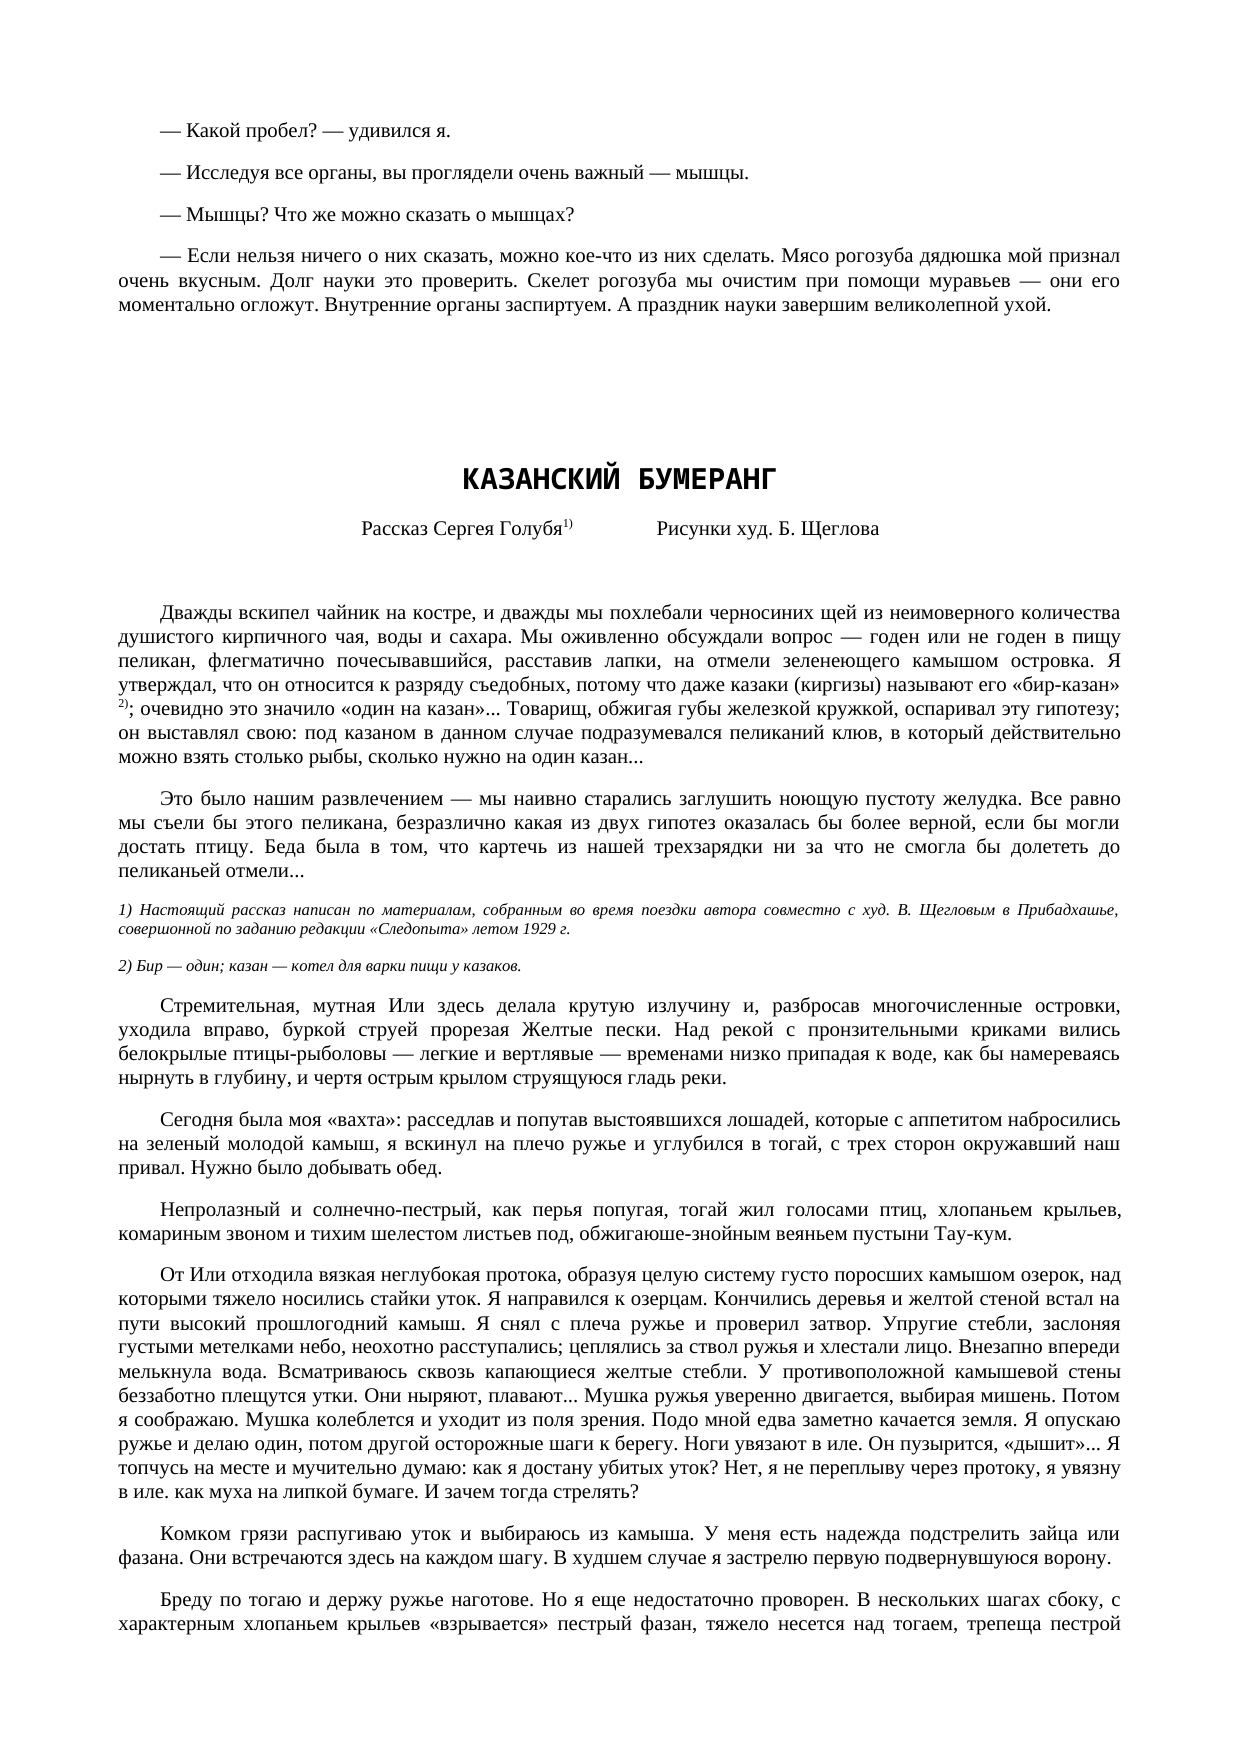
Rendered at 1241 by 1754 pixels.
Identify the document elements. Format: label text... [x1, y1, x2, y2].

text Это было нашим развлечением — мы наивно старались заглушить ноющую пустоту желудка. Все равно мы съели бы этого пеликана, безразлично какая из двух гипотез оказалась бы более верной, если бы могли достать птицу. Беда была в том, что картечь из нашей трехзарядки ни за что не смогла бы долететь до пеликаньей отмели... [118, 786, 1122, 882]
text — Если нельзя ничего о них сказать, можно кое-что из них сделать. Мясо рогозуба дядюшка мой признал очень вкусным. Долг науки это проверить. Скелет рогозуба мы очистим при помощи муравьев — они его моментально огложут. Внутренние органы заспиртуем. А праздник науки завершим великолепной ухой. [118, 243, 1122, 316]
text — Мышцы? Что же можно сказать о мышцах? [118, 202, 1122, 226]
text Сегодня была моя «вахта»: расседлав и попутав выстоявшихся лошадей, которые с аппетитом набросились на зеленый молодой камыш, я вскинул на плечо ружье и углубился в тогай, с трех сторон окружавший наш привал. Нужно было добывать обед. [118, 1107, 1122, 1179]
text Комком грязи распугиваю уток и выбираюсь из камыша. У меня есть надежда подстрелить зайца или фазана. Они встречаются здесь на каждом шагу. В худшем случае я застрелю первую подвернувшуюся ворону. [118, 1521, 1122, 1569]
text — Какой пробел? — удивился я. [118, 118, 1122, 142]
text 2) Бир — один; казан — котел для варки пищи у казаков. [118, 956, 1122, 975]
text Дважды вскипел чайник на костре, и дважды мы похлебали черносиних щей из неимоверного количества душистого кирпичного чая, воды и сахара. Мы оживленно обсуждали вопрос — годен или не годен в пищу пеликан, флегматично почесывавшийся, расставив лапки, на отмели зеленеющего камышом островка. Я утверждал, что он относится к разряду съедобных, потому что даже казаки (киргизы) называют его «бир-казан» 2); очевидно это значило «один на казан»... Товарищ, обжигая губы железкой кружкой, оспаривал эту гипотезу; он выставлял свою: под казаном в данном случае подразумевался пеликаний клюв, в который действительно можно взять столько рыбы, сколько нужно на один казан... [118, 599, 1122, 768]
text От Или отходила вязкая неглубокая протока, образуя целую систему густо поросших камышом озерок, над которыми тяжело носились стайки уток. Я направился к озерцам. Кончились деревья и желтой стеной встал на пути высокий прошлогодний камыш. Я снял с плеча ружье и проверил затвор. Упругие стебли, заслоняя густыми метелками небо, неохотно расступались; цеплялись за ствол ружья и хлестали лицо. Внезапно впереди мелькнула вода. Всматриваюсь сквозь капающиеся желтые стебли. У противоположной камышевой стены беззаботно плещутся утки. Они ныряют, плавают... Мушка ружья уверенно двигается, выбирая мишень. Потом я соображаю. Мушка колеблется и уходит из поля зрения. Подо мной едва заметно качается земля. Я опускаю ружье и делаю один, потом другой осторожные шаги к берегу. Ноги увязают в иле. Он пузырится, «дышит»... Я топчусь на месте и мучительно думаю: как я достану убитых уток? Нет, я не переплыву через протоку, я увязну в иле. как муха на липкой бумаге. И зачем тогда стрелять? [118, 1262, 1122, 1503]
text Бреду по тогаю и держу ружье наготове. Но я еще недостаточно проворен. В нескольких шагах сбоку, с характерным хлопаньем крыльев «взрывается» пестрый фазан, тяжело несется над тогаем, трепеща пестрой [118, 1586, 1122, 1634]
text — Исследуя все органы, вы проглядели очень важный — мышцы. [118, 160, 1122, 184]
text Рассказ Сергея Голубя1) Рисунки худ. Б. Щеглова [118, 516, 1122, 540]
text Стремительная, мутная Или здесь делала крутую излучину и, разбросав многочисленные островки, уходила вправо, буркой струей прорезая Желтые пески. Над рекой с пронзительными криками вились белокрылые птицы-рыболовы — легкие и вертлявые — временами низко припадая к воде, как бы намереваясь нырнуть в глубину, и чертя острым крылом струящуюся гладь реки. [118, 993, 1122, 1089]
text Непролазный и солнечно-пестрый, как перья попугая, тогай жил голосами птиц, хлопаньем крыльев, комариным звоном и тихим шелестом листьев под, обжигаюше-знойным веяньем пустыни Тау-кум. [118, 1196, 1122, 1244]
text 1) Настоящий рассказ написан по материалам, собранным во время поездки автора совместно с худ. В. Щегловым в Прибадхашье, совершонной по заданию редакции «Следопыта» летом 1929 г. [118, 900, 1122, 938]
text КАЗАНСКИЙ БУМЕРАНГ [118, 459, 1122, 498]
